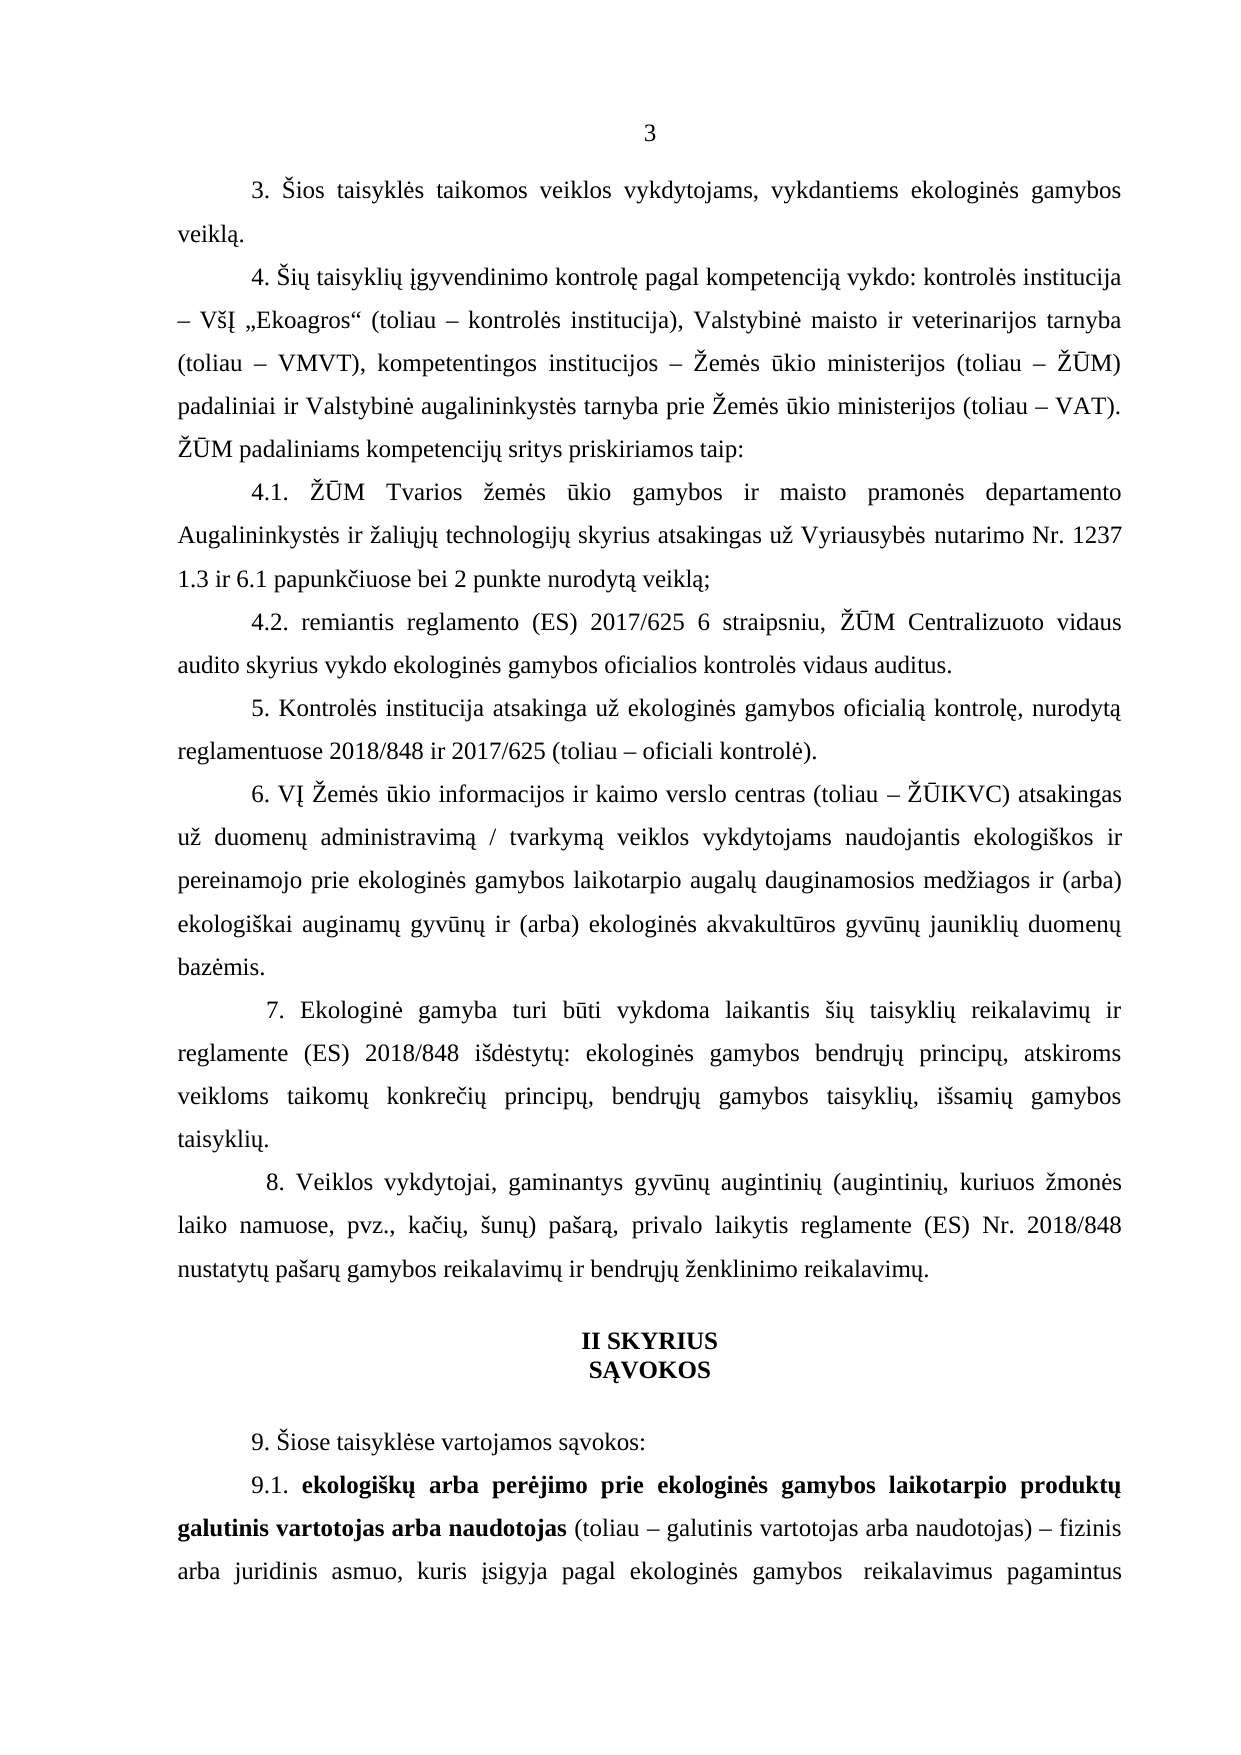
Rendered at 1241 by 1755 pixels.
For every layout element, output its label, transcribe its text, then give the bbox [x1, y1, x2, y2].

text 9.1. ekologiškų arba perėjimo prie ekologinės gamybos laikotarpio produktų galutinis vartotojas arba naudotojas (toliau – galutinis vartotojas arba naudotojas) – fizinis arba juridinis asmuo, kuris įsigyja pagal ekologinės gamybos reikalavimus pagamintus [177, 1470, 1122, 1585]
text 3. Šios taisyklės taikomos veiklos vykdytojams, vykdantiems ekologinės gamybos veiklą. [177, 176, 1122, 247]
text 7. Ekologinė gamyba turi būti vykdoma laikantis šių taisyklių reikalavimų ir reglamente (ES) 2018/848 išdėstytų: ekologinės gamybos bendrųjų principų, atskiroms veikloms taikomų konkrečių principų, bendrųjų gamybos taisyklių, išsamių gamybos taisyklių. [177, 995, 1122, 1153]
text 4.1. ŽŪM Tvarios žemės ūkio gamybos ir maisto pramonės departamento Augalininkystės ir žaliųjų technologijų skyrius atsakingas už Vyriausybės nutarimo Nr. 1237 1.3 ir 6.1 papunkčiuose bei 2 punkte nurodytą veiklą; [177, 477, 1122, 592]
text II SKYRIUS [177, 1326, 1122, 1355]
text 4. Šių taisyklių įgyvendinimo kontrolę pagal kompetenciją vykdo: kontrolės institucija – VšĮ „Ekoagros“ (toliau – kontrolės institucija), Valstybinė maisto ir veterinarijos tarnyba (toliau – VMVT), kompetentingos institucijos – Žemės ūkio ministerijos (toliau – ŽŪM) padaliniai ir Valstybinė augalininkystės tarnyba prie Žemės ūkio ministerijos (toliau – VAT). ŽŪM padaliniams kompetencijų sritys priskiriamos taip: [177, 262, 1122, 463]
text 5. Kontrolės institucija atsakinga už ekologinės gamybos oficialią kontrolę, nurodytą reglamentuose 2018/848 ir 2017/625 (toliau – oficiali kontrolė). [177, 693, 1122, 765]
text 4.2. remiantis reglamento (ES) 2017/625 6 straipsniu, ŽŪM Centralizuoto vidaus audito skyrius vykdo ekologinės gamybos oficialios kontrolės vidaus auditus. [177, 607, 1122, 679]
text 8. Veiklos vykdytojai, gaminantys gyvūnų augintinių (augintinių, kuriuos žmonės laiko namuose, pvz., kačių, šunų) pašarą, privalo laikytis reglamente (ES) Nr. 2018/848 nustatytų pašarų gamybos reikalavimų ir bendrųjų ženklinimo reikalavimų. [177, 1167, 1122, 1283]
text 6. VĮ Žemės ūkio informacijos ir kaimo verslo centras (toliau – ŽŪIKVC) atsakingas už duomenų administravimą / tvarkymą veiklos vykdytojams naudojantis ekologiškos ir pereinamojo prie ekologinės gamybos laikotarpio augalų dauginamosios medžiagos ir (arba) ekologiškai auginamų gyvūnų ir (arba) ekologinės akvakultūros gyvūnų jauniklių duomenų bazėmis. [177, 779, 1122, 981]
text 9. Šiose taisyklėse vartojamos sąvokos: [177, 1427, 1122, 1455]
text SąvokOS [177, 1355, 1122, 1383]
